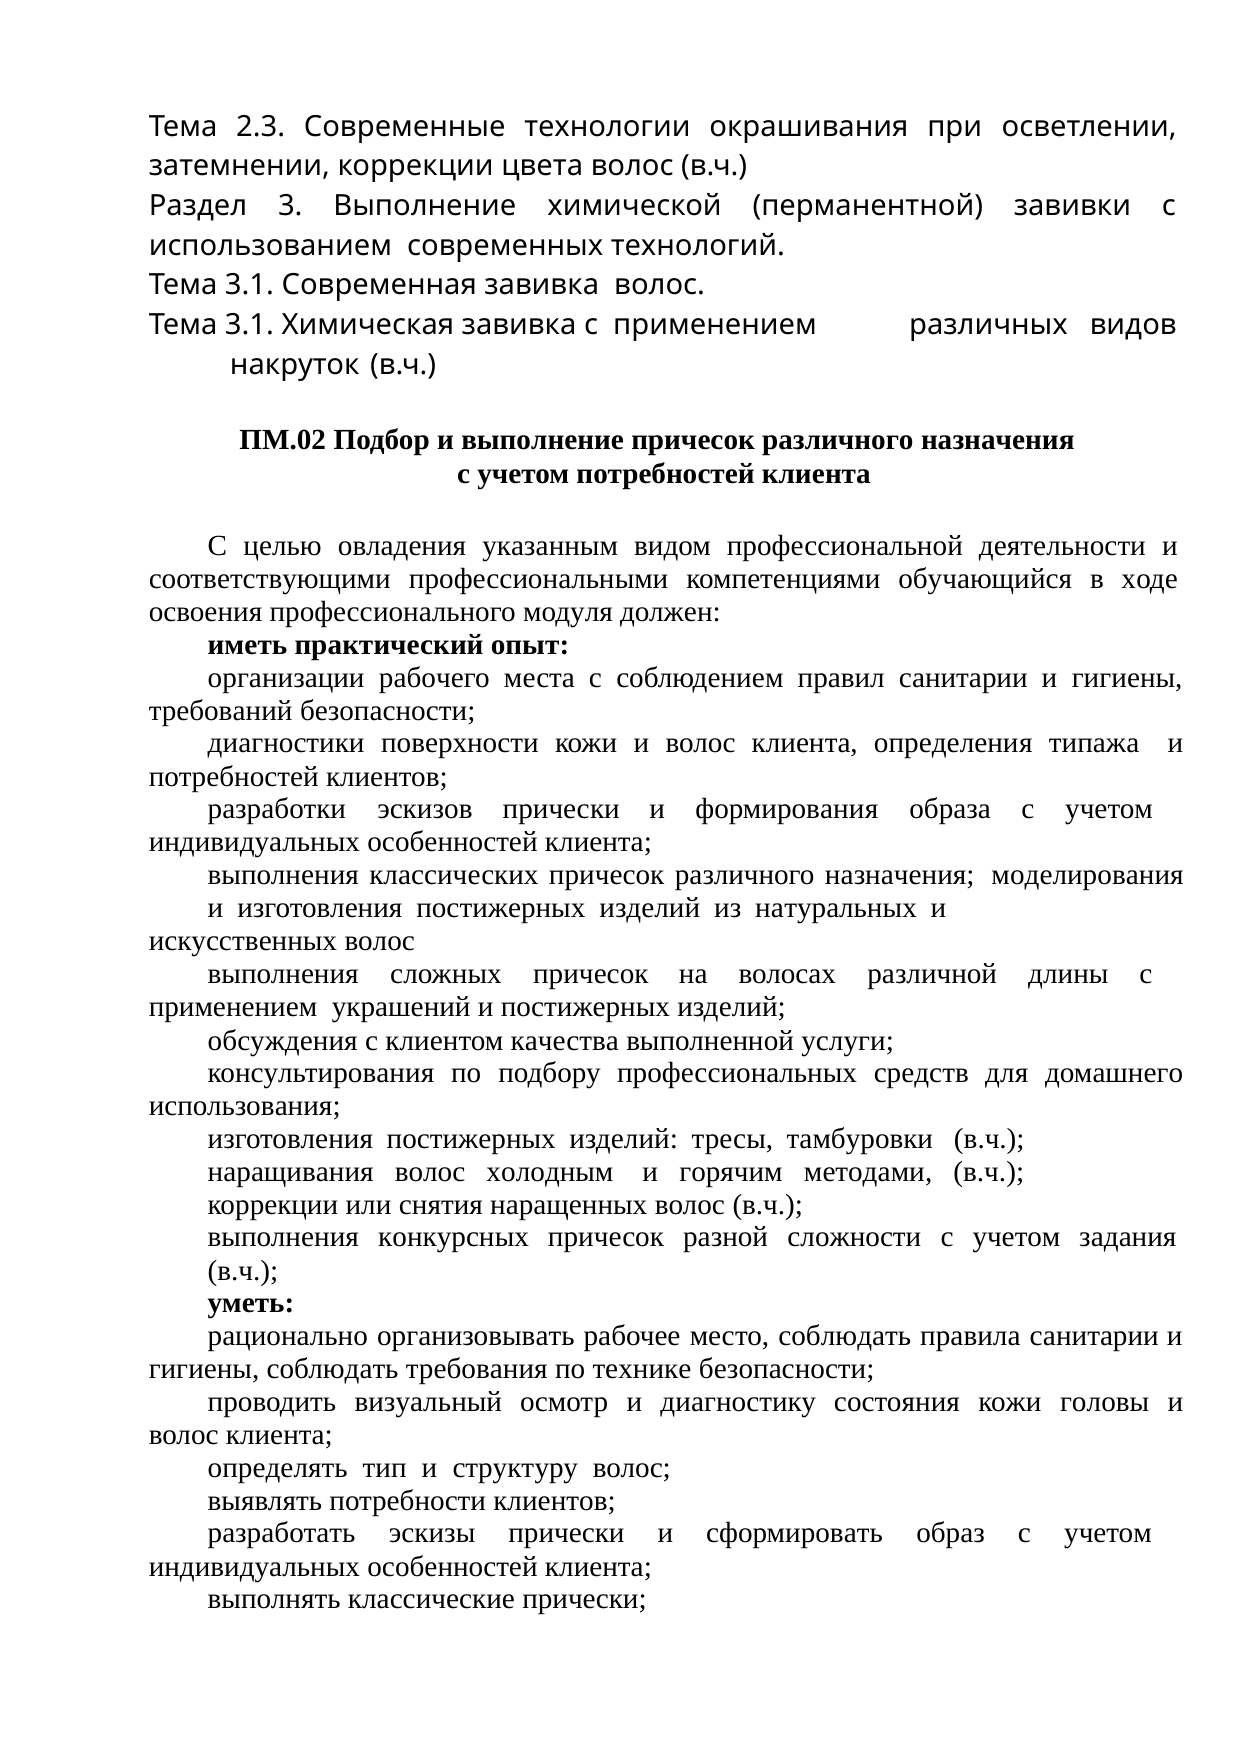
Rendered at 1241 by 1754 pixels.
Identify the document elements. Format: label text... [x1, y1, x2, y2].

text определять тип и структуру волос; выявлять потребности клиентов; [207, 1451, 671, 1516]
text искусственных волос [148, 924, 1179, 957]
text консультирования по подбору профессиональных средств для домашнего использования; [148, 1056, 1183, 1122]
text диагностики поверхности кожи и волос клиента, определения типажа и потребностей клиентов; [148, 727, 1183, 792]
text проводить визуальный осмотр и диагностику состояния кожи головы и волос клиента; [148, 1385, 1183, 1451]
text выполнять классические прически; [207, 1582, 1179, 1615]
text разработки эскизов прически и формирования образа с учетом индивидуальных особенностей клиента; [148, 792, 1184, 858]
text выполнения классических причесок различного назначения; моделирования и изготовления постижерных изделий из натуральных и [207, 858, 1183, 924]
text рационально организовывать рабочее место, соблюдать правила санитарии и гигиены, соблюдать требования по технике безопасности; [148, 1319, 1183, 1385]
text ПМ.02 Подбор и выполнение причесок различного назначения [137, 422, 1177, 456]
text Тема 2.3. Современные технологии окрашивания при осветлении, затемнении, коррекции цвета волос (в.ч.) [148, 105, 1177, 184]
text с учетом потребностей клиента [148, 456, 1179, 489]
text Тема 3.1. Современная завивка волос. [148, 263, 1177, 303]
text разработать эскизы прически и сформировать образ с учетом индивидуальных особенностей клиента; [148, 1516, 1183, 1582]
text иметь практический опыт: [207, 628, 1179, 661]
text Раздел 3. Выполнение химической (перманентной) завивки с использованием современных технологий. [148, 184, 1177, 263]
text выполнения конкурсных причесок разной сложности с учетом задания (в.ч.); [207, 1221, 1177, 1286]
text обсуждения с клиентом качества выполненной услуги; [207, 1023, 1179, 1056]
text выполнения сложных причесок на волосах различной длины с применением украшений и постижерных изделий; [148, 957, 1183, 1023]
text организации рабочего места с соблюдением правил санитарии и гигиены, требований безопасности; [148, 661, 1182, 727]
text уметь: [207, 1287, 1179, 1319]
text С целью овладения указанным видом профессиональной деятельности и соответствующими профессиональными компетенциями обучающийся в ходе освоения профессионального модуля должен: [148, 529, 1177, 628]
text изготовления постижерных изделий: тресы, тамбуровки (в.ч.); наращивания волос холодным и горячим методами, (в.ч.); коррекции или снятия наращенных волос (в.ч.); [207, 1122, 1024, 1221]
text Тема 3.1. Химическая завивка с применением различных видов накруток (в.ч.) [148, 303, 1177, 383]
